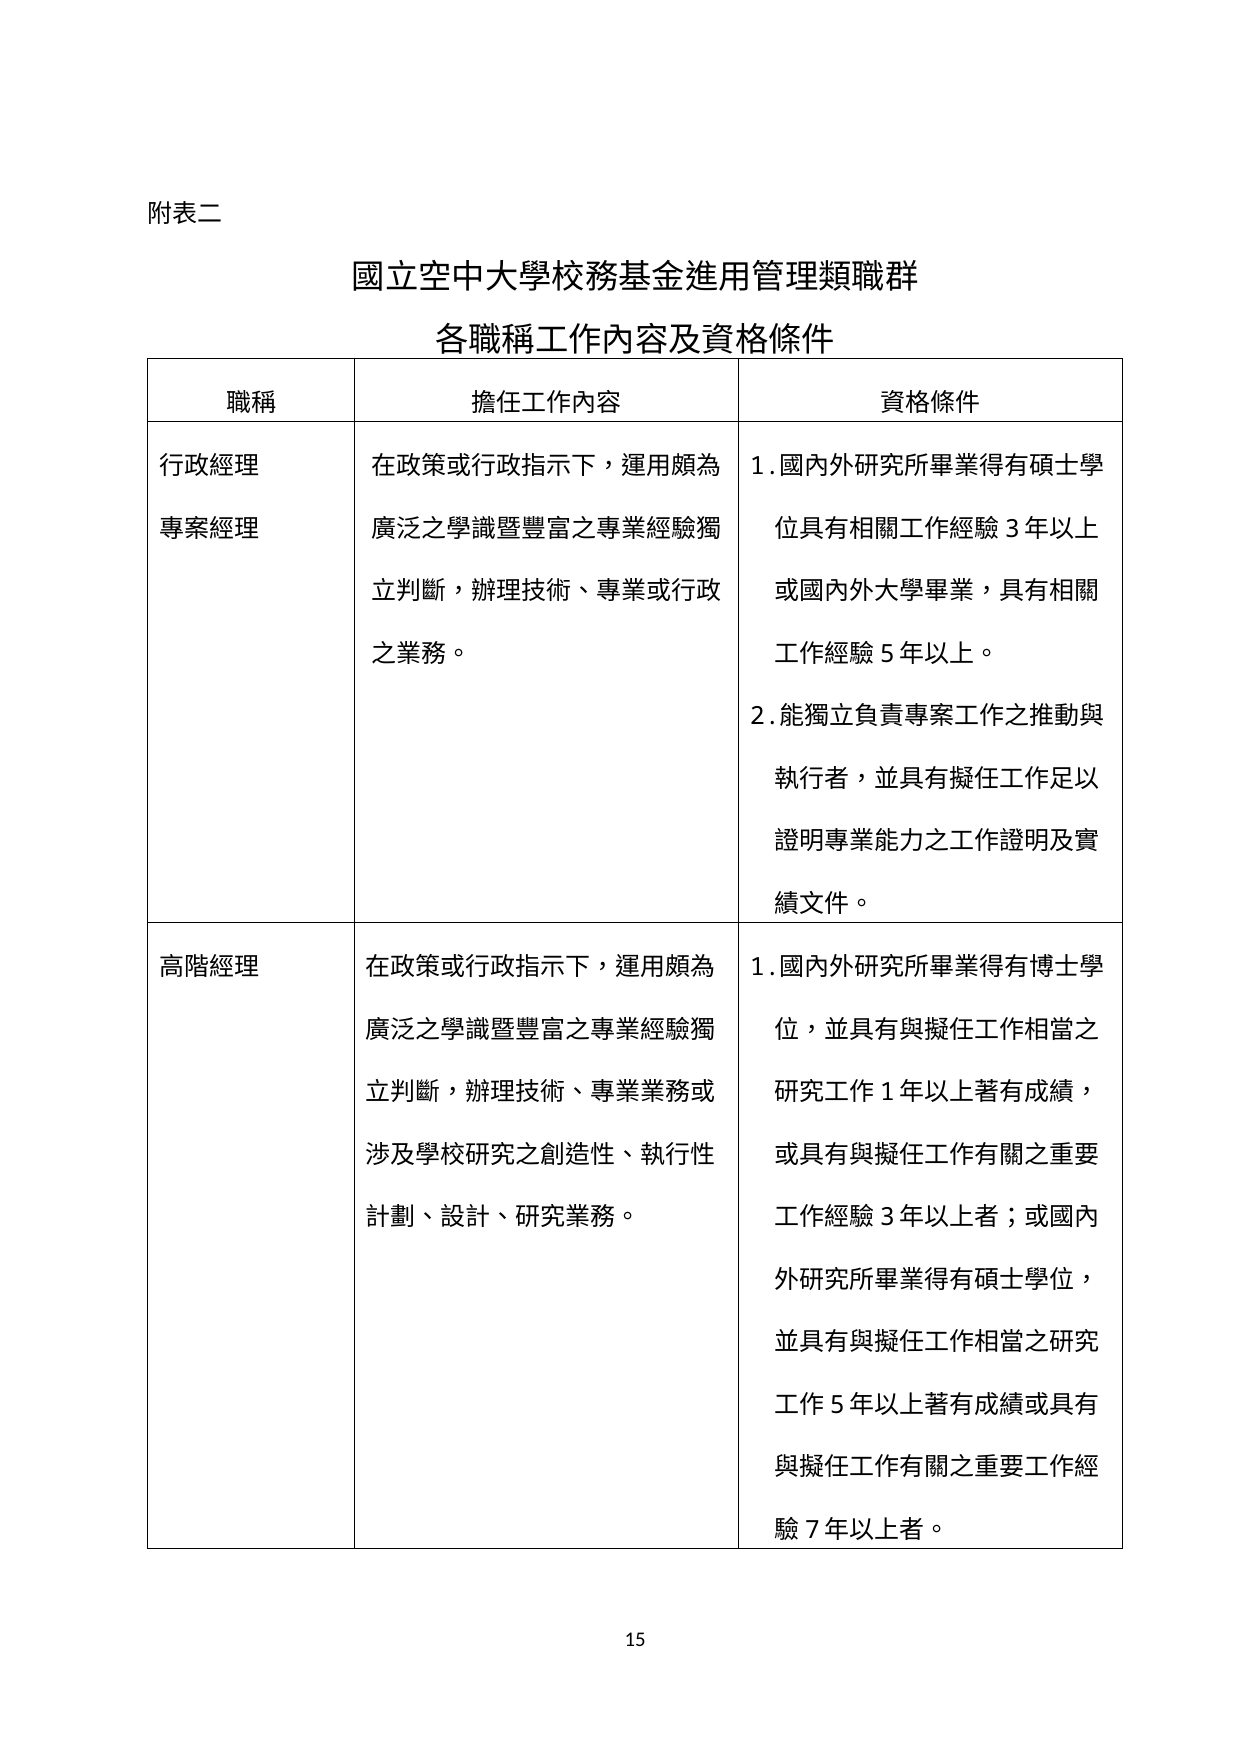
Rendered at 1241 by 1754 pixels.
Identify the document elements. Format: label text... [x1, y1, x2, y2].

table_cell 1.國內外研究所畢業得有博士學位，並具有與擬任工作相當之研究工作1年以上著有成績，或具有與擬任工作有關之重要工作經驗3年以上者；或國內外研究所畢業得有碩士學位，並具有與擬任工作相當之研究工作5年以上著有成績或具有與擬任工作有關之重要工作經驗7年以上者。 [739, 923, 1122, 1548]
text 國立空中大學校務基金進用管理類職群 [148, 232, 1122, 295]
table_header 資格條件 [739, 359, 1122, 421]
table_header 職稱 [148, 359, 354, 421]
text 附表二 [148, 170, 1122, 232]
table_cell 行政經理 專案經理 [148, 422, 354, 922]
text 各職稱工作內容及資格條件 [148, 295, 1122, 357]
table_cell 1.國內外研究所畢業得有碩士學位具有相關工作經驗3年以上或國內外大學畢業，具有相關工作經驗5年以上。 2.能獨立負責專案工作之推動與執行者，並具有擬任工作足以證明專業能力之工作證明及實績文件。 [739, 422, 1122, 922]
table_header 擔任工作內容 [355, 359, 738, 421]
table_cell 在政策或行政指示下，運用頗為廣泛之學識暨豐富之專業經驗獨立判斷，辦理技術、專業業務或渉及學校研究之創造性、執行性計劃、設計、研究業務。 [355, 923, 738, 1548]
table_cell 高階經理 [148, 923, 354, 1548]
table_cell 在政策或行政指示下，運用頗為廣泛之學識暨豐富之專業經驗獨立判斷，辦理技術、專業或行政之業務。 [355, 422, 738, 922]
